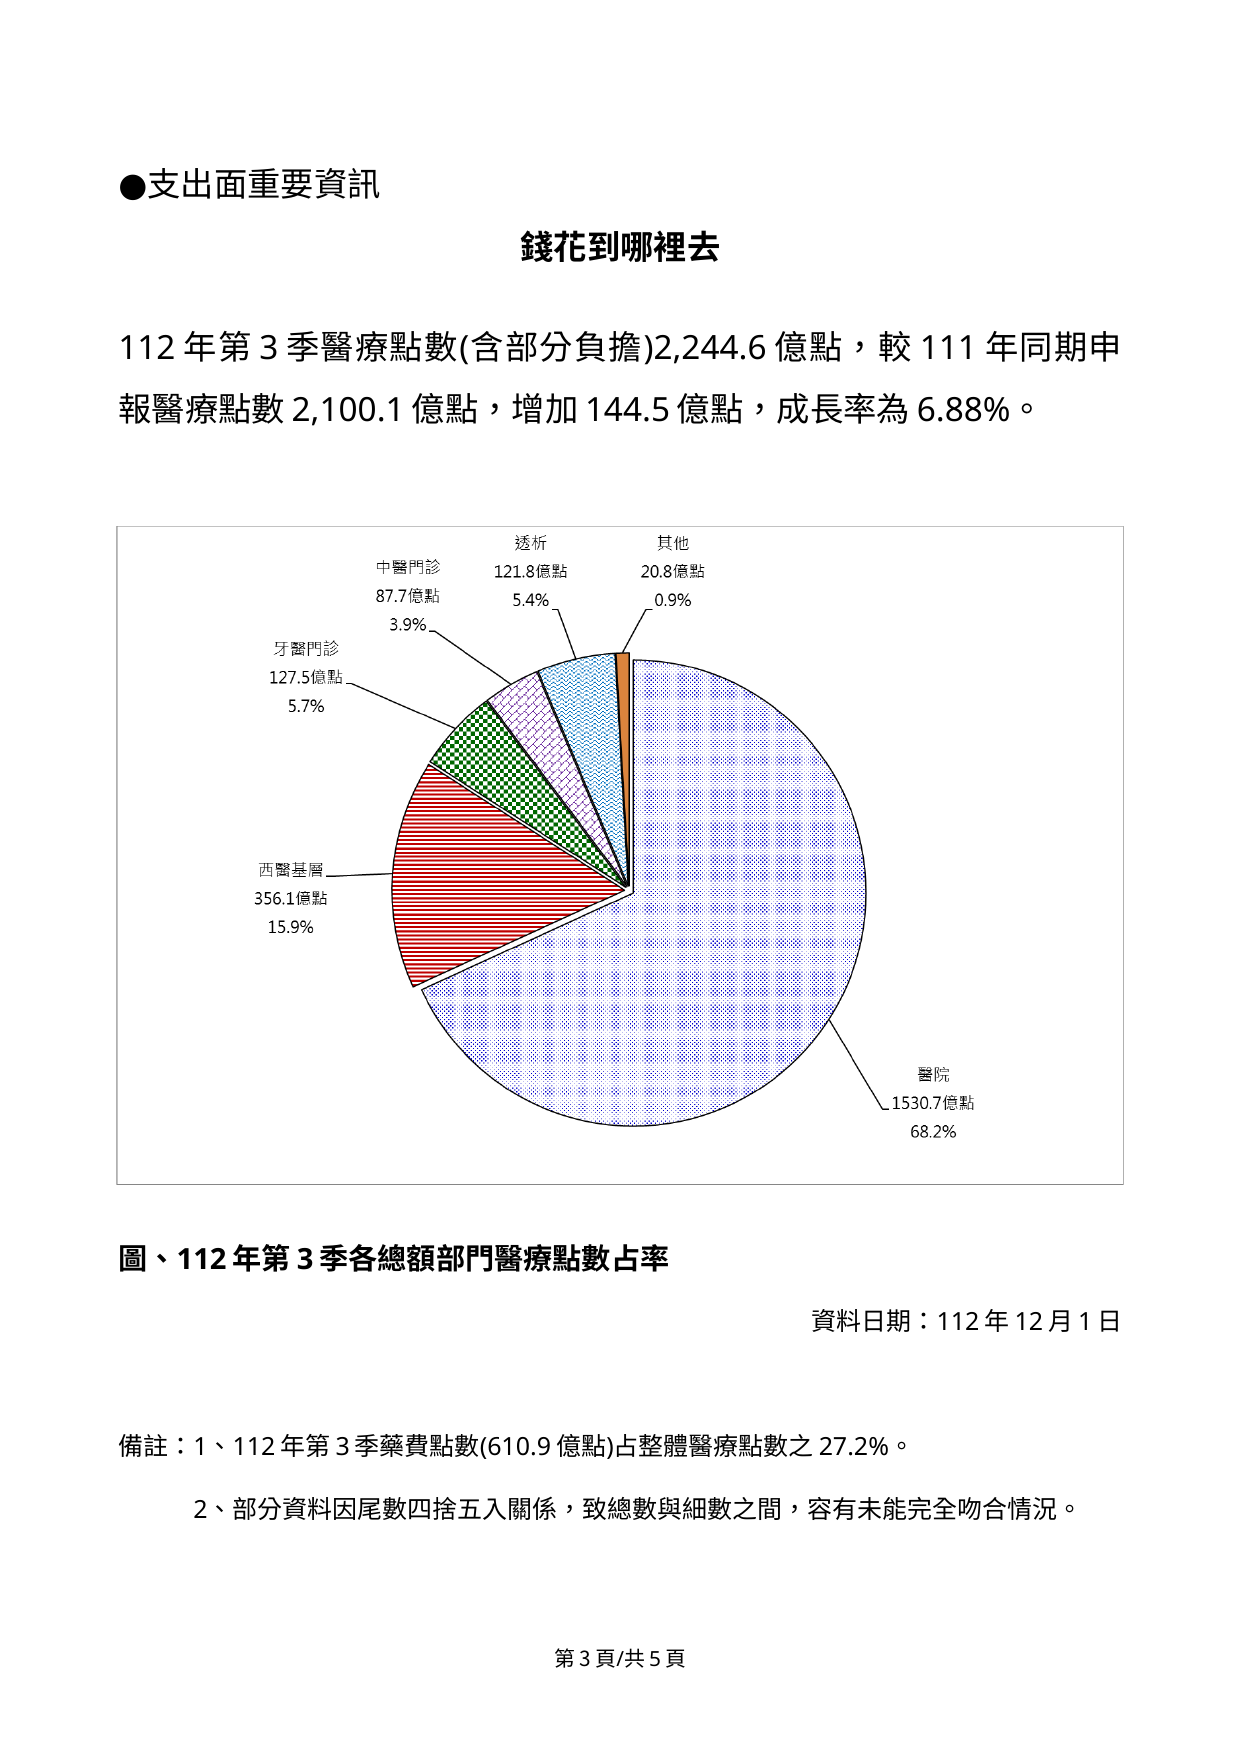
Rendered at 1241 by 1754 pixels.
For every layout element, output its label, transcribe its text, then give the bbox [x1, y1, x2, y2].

text ●支出面重要資訊 [118, 141, 1122, 203]
text 圖、112年第3季各總額部門醫療點數占率 [118, 1185, 1122, 1278]
text 備註：1、112年第3季藥費點數(610.9億點)占整體醫療點數之27.2%。 [118, 1403, 1122, 1466]
text 錢花到哪裡去 [118, 203, 1122, 266]
text 2、部分資料因尾數四捨五入關係，致總數與細數之間，容有未能完全吻合情況。 [193, 1466, 1122, 1528]
text 112年第3季醫療點數(含部分負擔)2,244.6億點，較111年同期申報醫療點數2,100.1億點，增加144.5億點，成長率為6.88%。 [118, 303, 1122, 428]
text [118, 466, 1122, 526]
text 資料日期：112年12月1日 [118, 1278, 1122, 1341]
